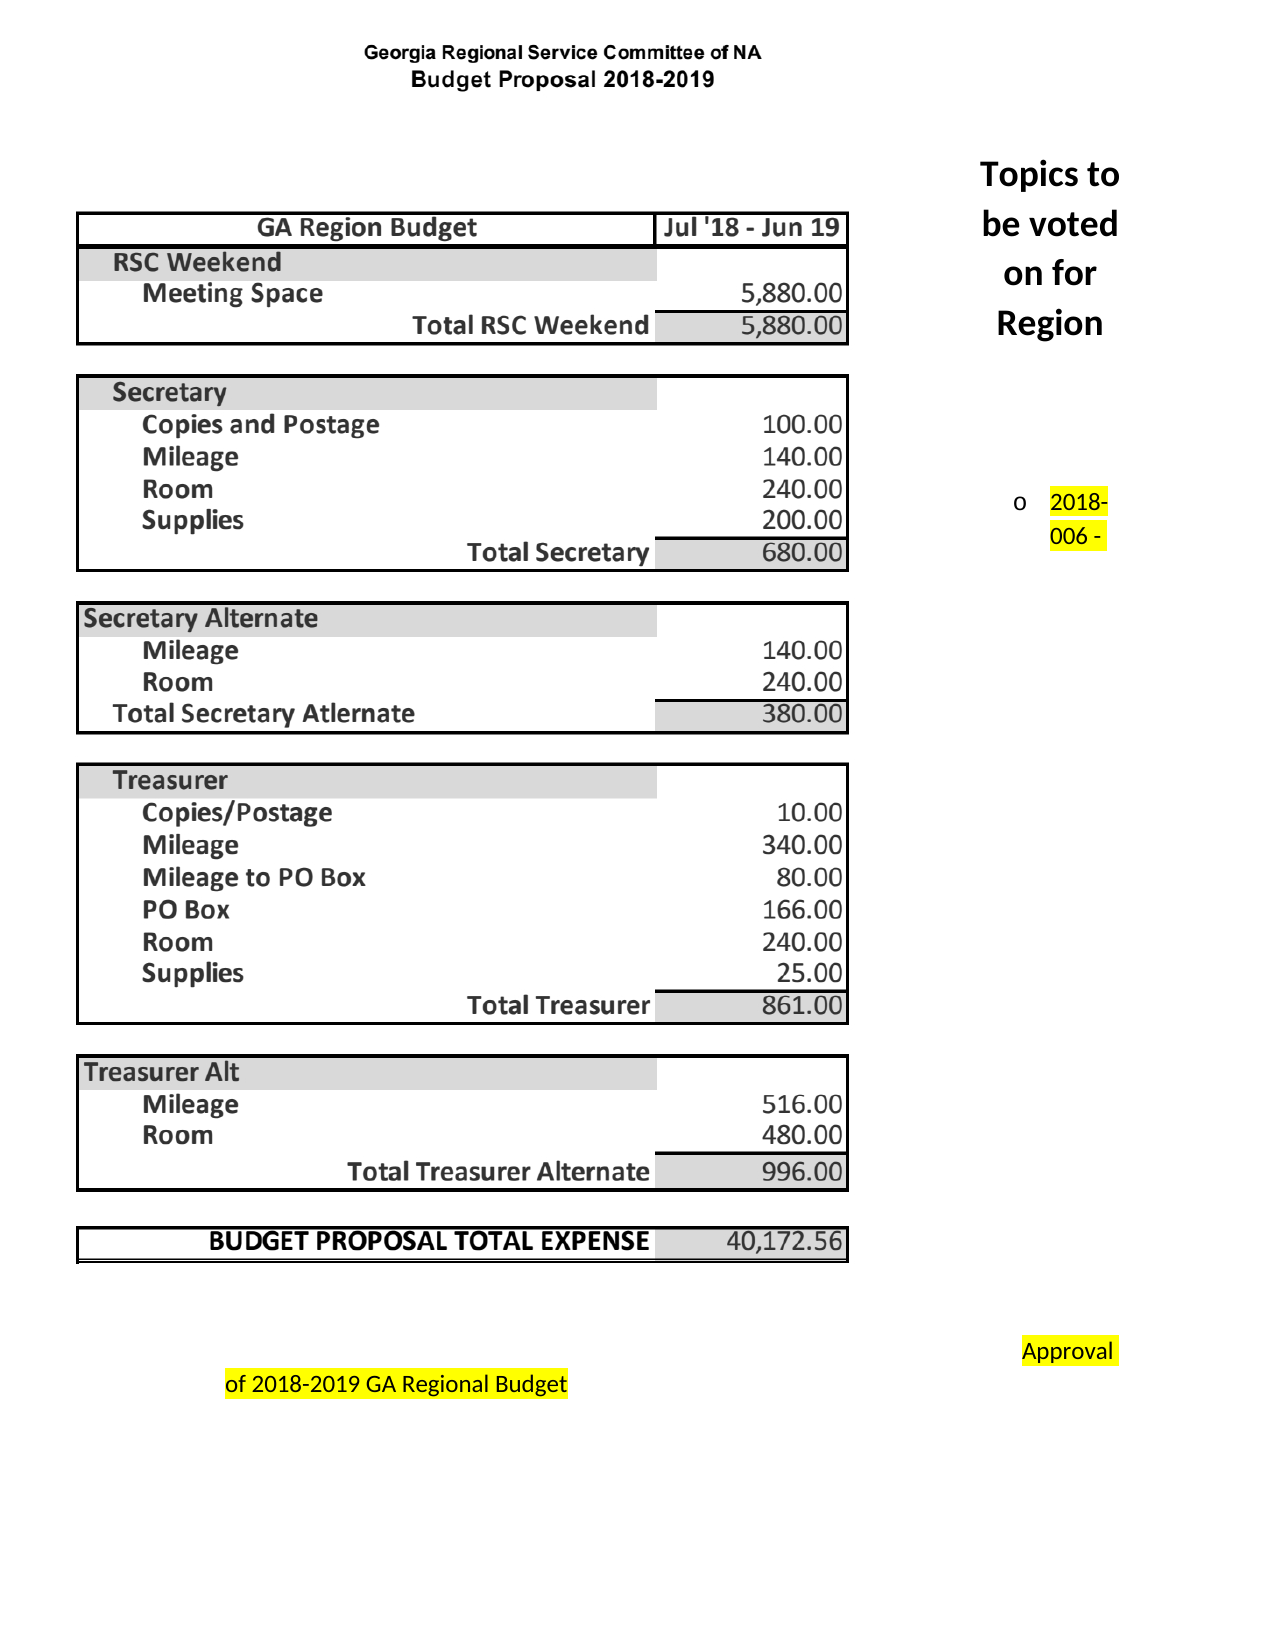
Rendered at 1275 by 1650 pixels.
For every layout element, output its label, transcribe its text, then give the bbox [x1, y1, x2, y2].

text Topics to be voted on for Region [975, 150, 1125, 344]
picture [0, 0, 975, 1350]
list 2018-006 - Approval of 2018-2019 GA Regional Budget [187, 486, 1125, 1399]
